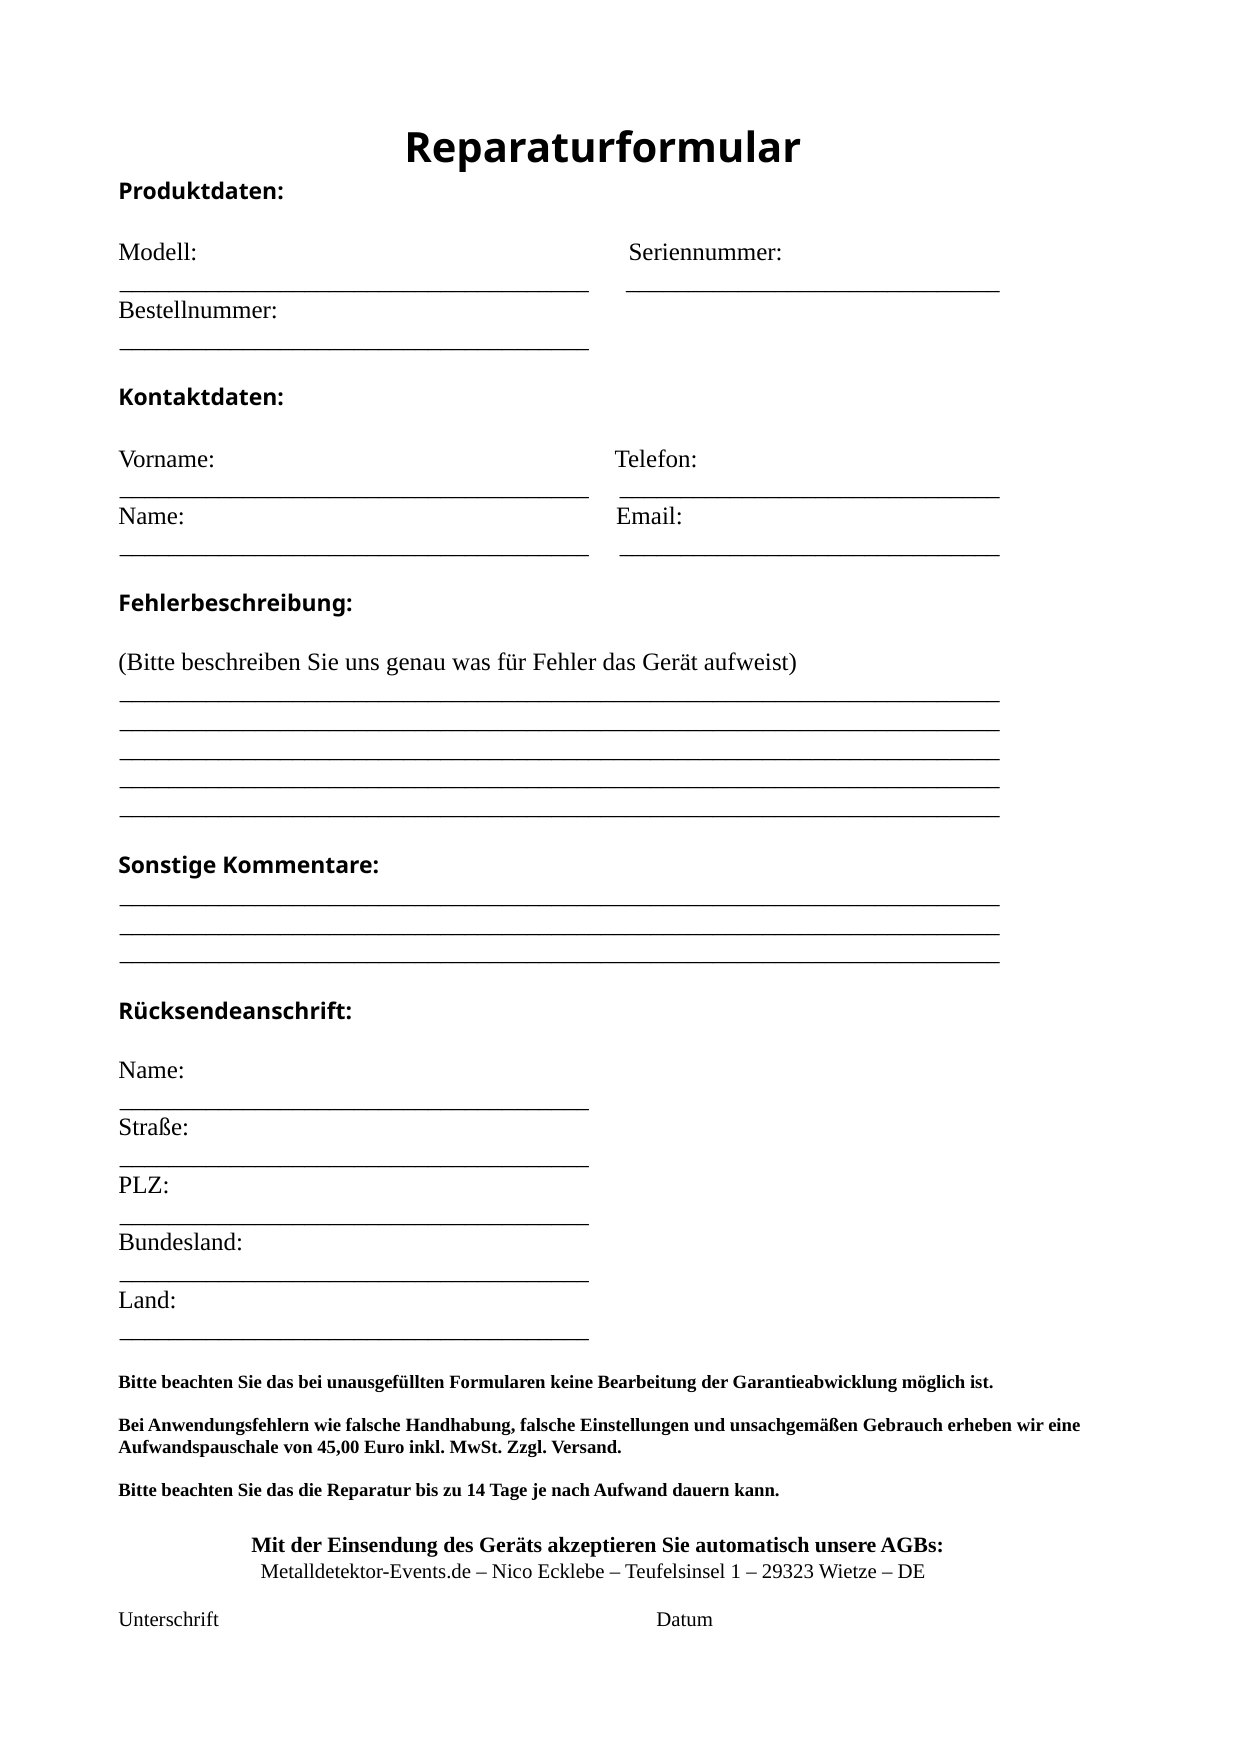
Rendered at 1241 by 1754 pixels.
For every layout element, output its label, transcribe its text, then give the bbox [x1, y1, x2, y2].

text Modell: Seriennummer: Bestellnummer: Kontaktdaten: Vorname: Telefon: Name: Email: Fehlerbeschreibung: (Bitte beschreiben Sie uns genau was für Fehler das Gerät aufweist) Sonstige Kommentare: Rücksendeanschrift: Name: Straße: PLZ: Bundesland: Land: Bitte beachten Sie das bei unausgefüllten Formularen keine Bearbeitung der Garantieabwicklung möglich ist. Bei Anwendungsfehlern wie falsche Handhabung, falsche Einstellungen und unsachgemäßen Gebrauch erheben wir eine Aufwandspauschale von 45,00 Euro inkl. MwSt. Zzgl. Versand. Bitte beachten Sie das die Reparatur bis zu 14 Tage je nach Aufwand dauern kann. Mit der Einsendung des Geräts akzeptieren Sie automatisch unsere AGBs: Metalldetektor-Events.de – Nico Ecklebe – Teufelsinsel 1 – 29323 Wietze – DE [118, 237, 1122, 1583]
text Reparaturformular Produktdaten: [118, 118, 1122, 237]
text Unterschrift Datum [118, 1583, 1122, 1631]
